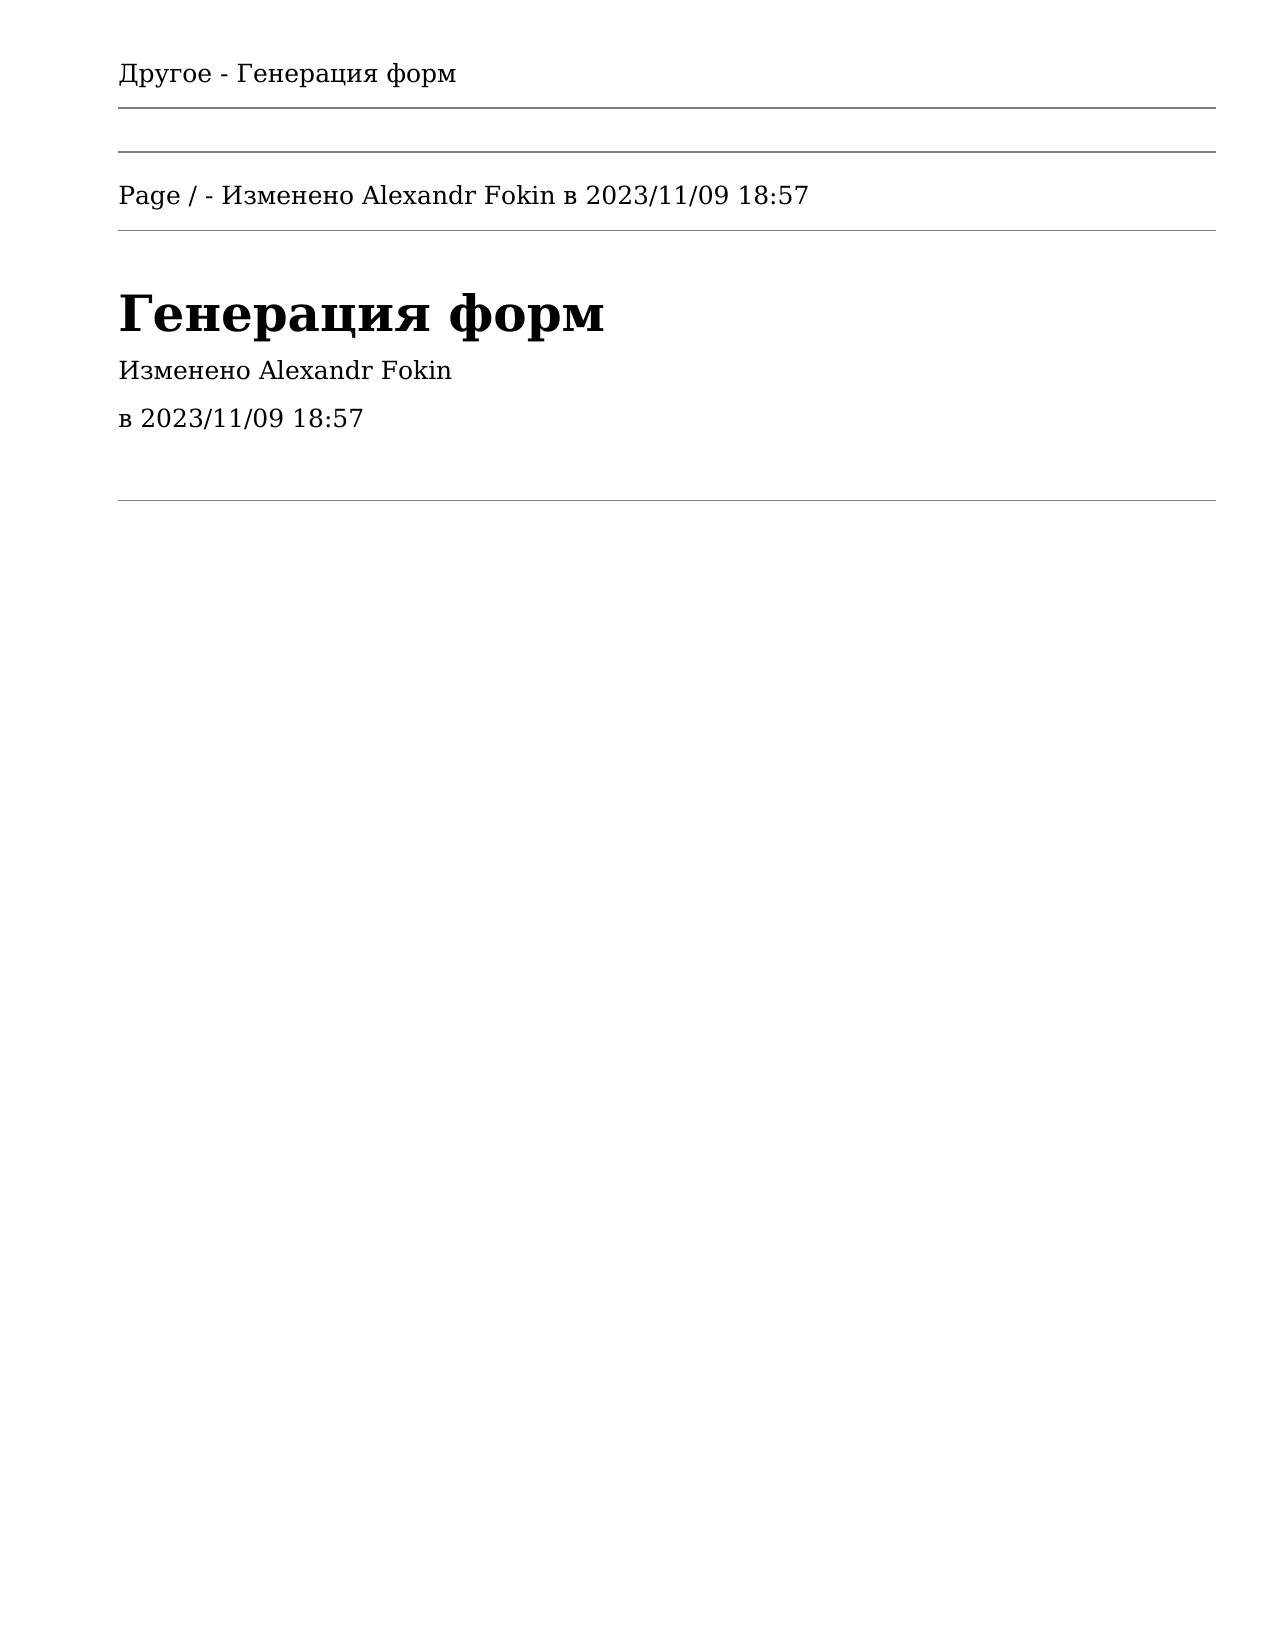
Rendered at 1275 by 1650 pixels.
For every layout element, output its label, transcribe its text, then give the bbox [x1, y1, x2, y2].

text Page / - Изменено Alexandr Fokin в 2023/11/09 18:57 [118, 182, 1216, 211]
subtitle Генерация форм [118, 284, 1216, 343]
text Изменено Alexandr Fokin [118, 356, 1216, 385]
text Другое - Генерация форм [118, 59, 1216, 88]
text в 2023/11/09 18:57 [118, 404, 1216, 433]
